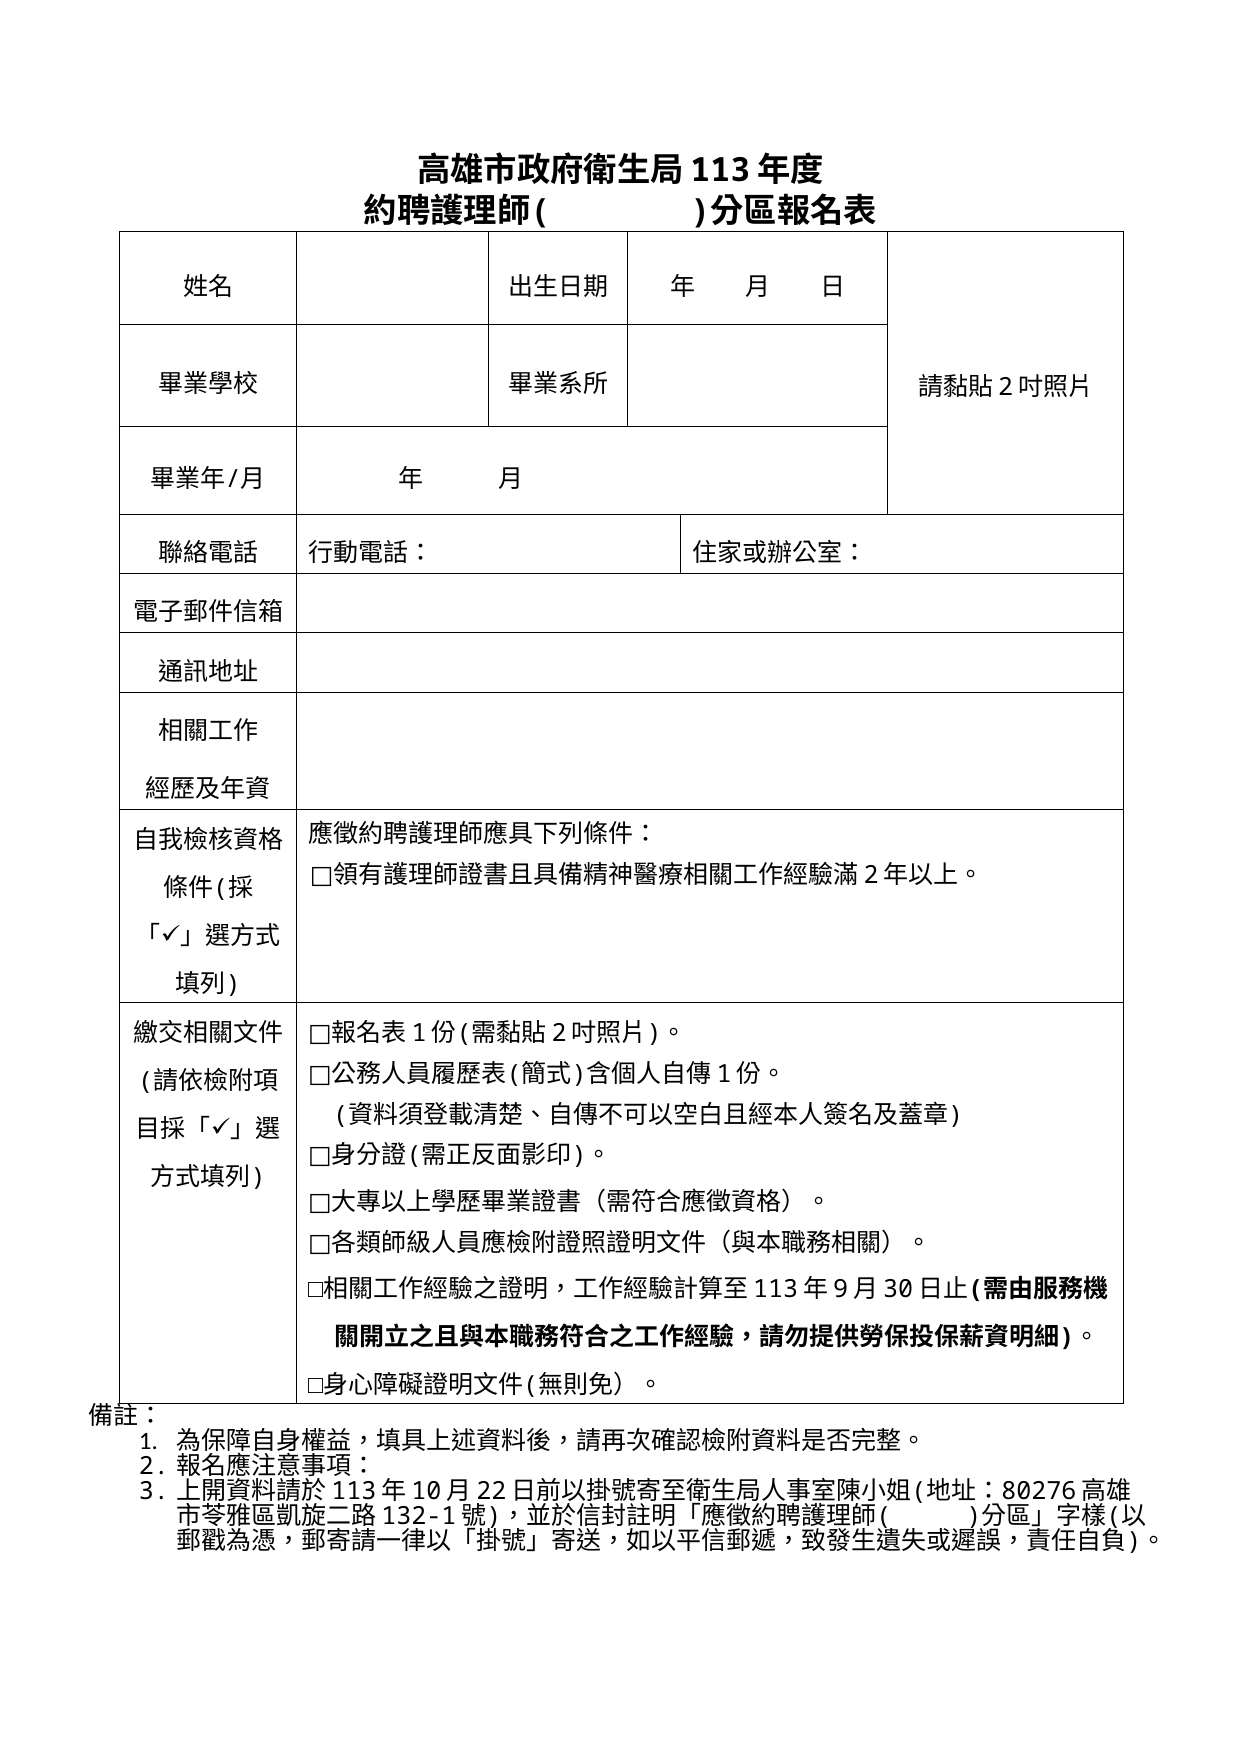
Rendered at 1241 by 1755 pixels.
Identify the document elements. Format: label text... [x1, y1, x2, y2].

table_cell 應徵約聘護理師應具下列條件： □領有護理師證書且具備精神醫療相關工作經驗滿2年以上。 [297, 810, 1123, 1002]
list 上開資料請於113年10月22日前以掛號寄至衛生局人事室陳小姐(地址：80276高雄市苓雅區凱旋二路132-1號)，並於信封註明「應徵約聘護理師( )分區」字樣(以郵戳為憑，郵寄請一律以「掛號」寄送，如以平信郵遞，致發生遺失或遲誤，責任自負)。 [139, 1479, 1152, 1554]
table_header 年 月 日 [628, 232, 887, 323]
table_cell 相關工作 經歷及年資 [120, 693, 296, 809]
table_cell 畢業系所 [489, 325, 627, 426]
table_cell [628, 325, 887, 426]
list 報名應注意事項： [139, 1454, 1152, 1479]
table_header [297, 232, 488, 323]
text 約聘護理師( )分區報名表 [89, 189, 1152, 231]
table_cell [297, 633, 1123, 692]
table_cell 年 月 [297, 427, 887, 513]
table_cell 畢業年/月 [120, 427, 296, 513]
table_cell [297, 693, 1123, 809]
table_header 姓名 [120, 232, 296, 323]
table_cell 繳交相關文件(請依檢附項目採「」選方式填列) [120, 1003, 296, 1403]
table_cell 電子郵件信箱 [120, 574, 296, 632]
table_cell 畢業學校 [120, 325, 296, 426]
text 備註： [89, 1404, 1152, 1429]
table_cell 住家或辦公室： [681, 515, 1123, 573]
table_cell [297, 325, 488, 426]
table_header 請黏貼2吋照片 [888, 232, 1123, 513]
table_cell [297, 574, 1123, 632]
table_cell 行動電話： [297, 515, 680, 573]
table_cell 通訊地址 [120, 633, 296, 692]
table_cell 聯絡電話 [120, 515, 296, 573]
table_cell 自我檢核資格條件(採「」選方式填列) [120, 810, 296, 1002]
table_header 出生日期 [489, 232, 627, 323]
list 為保障自身權益，填具上述資料後，請再次確認檢附資料是否完整。 [139, 1429, 1152, 1454]
table_cell □報名表1份(需黏貼2吋照片)。 □公務人員履歷表(簡式)含個人自傳1份。 (資料須登載清楚、自傳不可以空白且經本人簽名及蓋章) □身分證(需正反面影印)。 □大專以上學歷畢業證書（需符合應徵資格）。 □各類師級人員應檢附證照證明文件（與本職務相關）。 □相關工作經驗之證明，工作經驗計算至113年9月30日止(需由服務機關開立之且與本職務符合之工作經驗，請勿提供勞保投保薪資明細)。 □身心障礙證明文件(無則免）。 [297, 1003, 1123, 1403]
text 高雄市政府衛生局113年度 [89, 148, 1152, 189]
